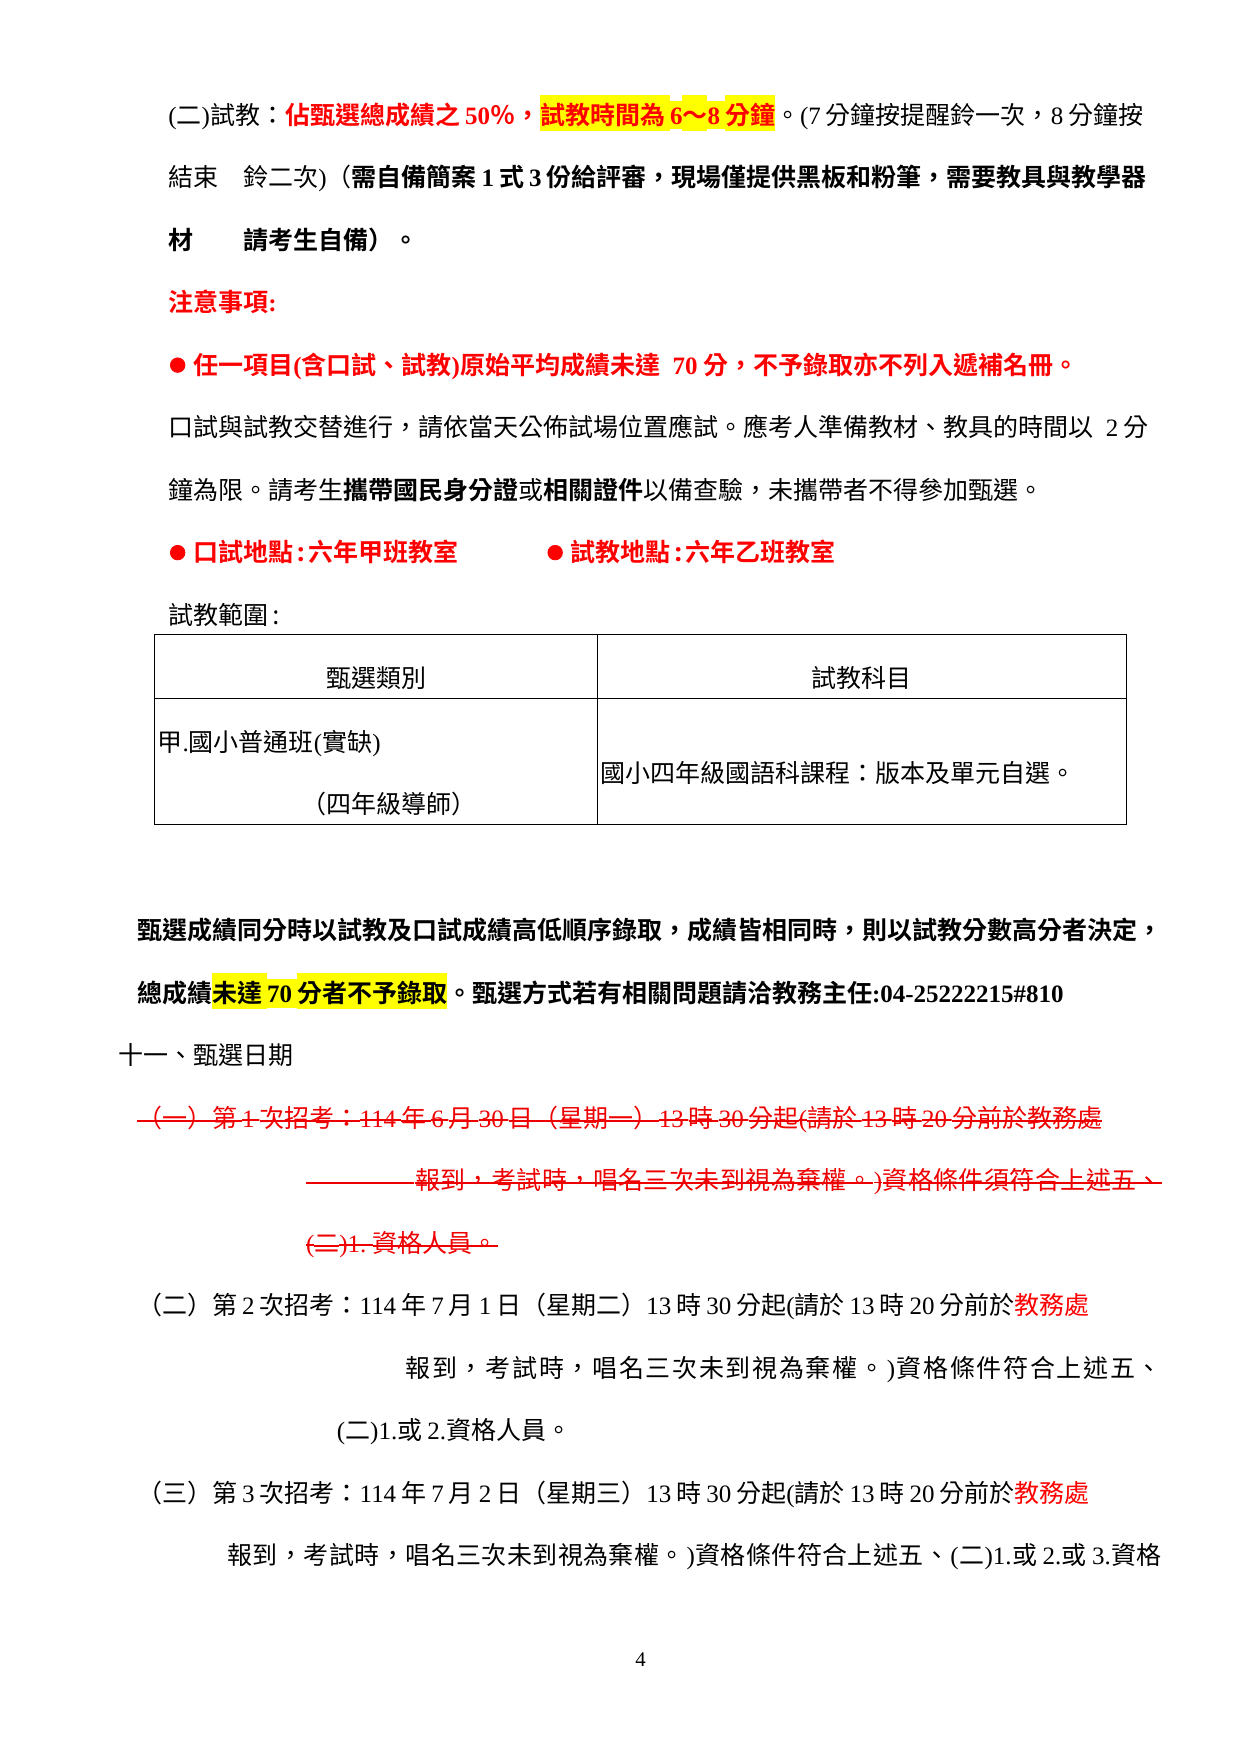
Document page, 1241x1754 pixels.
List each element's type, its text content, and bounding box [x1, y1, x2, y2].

text 任一項目(含口試、試教)原始平均成績未達 70 分，不予錄取亦不列入遞補名冊。 口試與試教交替進行，請依當天公佈試場位置應試。應考人準備教材、教具的時間以 2分鐘為限。請考生攜帶國民身分證或相關證件以備查驗，未攜帶者不得參加甄選。 [168, 322, 1162, 509]
text 十一、甄選日期 [118, 1012, 1162, 1075]
text （三）第3次招考：114年7月2日（星期三）13時30分起(請於13時20分前於教務處 [131, 1450, 1162, 1512]
text 總成績未達70分者不予錄取。甄選方式若有相關問題請洽教務主任:04-25222215#810 [118, 950, 1162, 1012]
text 注意事項: [168, 259, 1162, 322]
text 報到，考試時，唱名三次未到視為棄權。)資格條件符合上述五、(二)1.或2.資格人員。 [337, 1325, 1162, 1450]
text (二)試教：佔甄選總成績之50％，試教時間為6～8分鐘。(7分鐘按提醒鈴一次，8分鐘按結束 鈴二次)（需自備簡案1式3份給評審，現場僅提供黑板和粉筆，需要教具與教學器材 請考生自備）。 [168, 72, 1162, 259]
text （一）第1次招考：114年6月30日（星期一）13時30分起(請於13時20分前於教務處 [131, 1075, 1162, 1137]
table_header 甄選類別 [155, 635, 597, 698]
table_cell 甲.國小普通班(實缺) （四年級導師） [155, 699, 597, 824]
table_header 試教科目 [598, 635, 1126, 698]
text （二）第2次招考：114年7月1日（星期二）13時30分起(請於13時20分前於教務處 [131, 1262, 1162, 1325]
text 口試地點:六年甲班教室 試教地點:六年乙班教室 [168, 509, 1162, 572]
text 試教範圍: [168, 572, 1162, 634]
table_cell 國小四年級國語科課程：版本及單元自選。 [598, 699, 1126, 824]
text 甄選成績同分時以試教及口試成績高低順序錄取，成績皆相同時，則以試教分數高分者決定， [118, 887, 1162, 950]
text 報到，考試時，唱名三次未到視為棄權。)資格條件符合上述五、(二)1.或2.或3.資格 [118, 1512, 1162, 1575]
text 報到，考試時，唱名三次未到視為棄權。)資格條件須符合上述五、(二)1. 資格人員。 [306, 1137, 1162, 1262]
